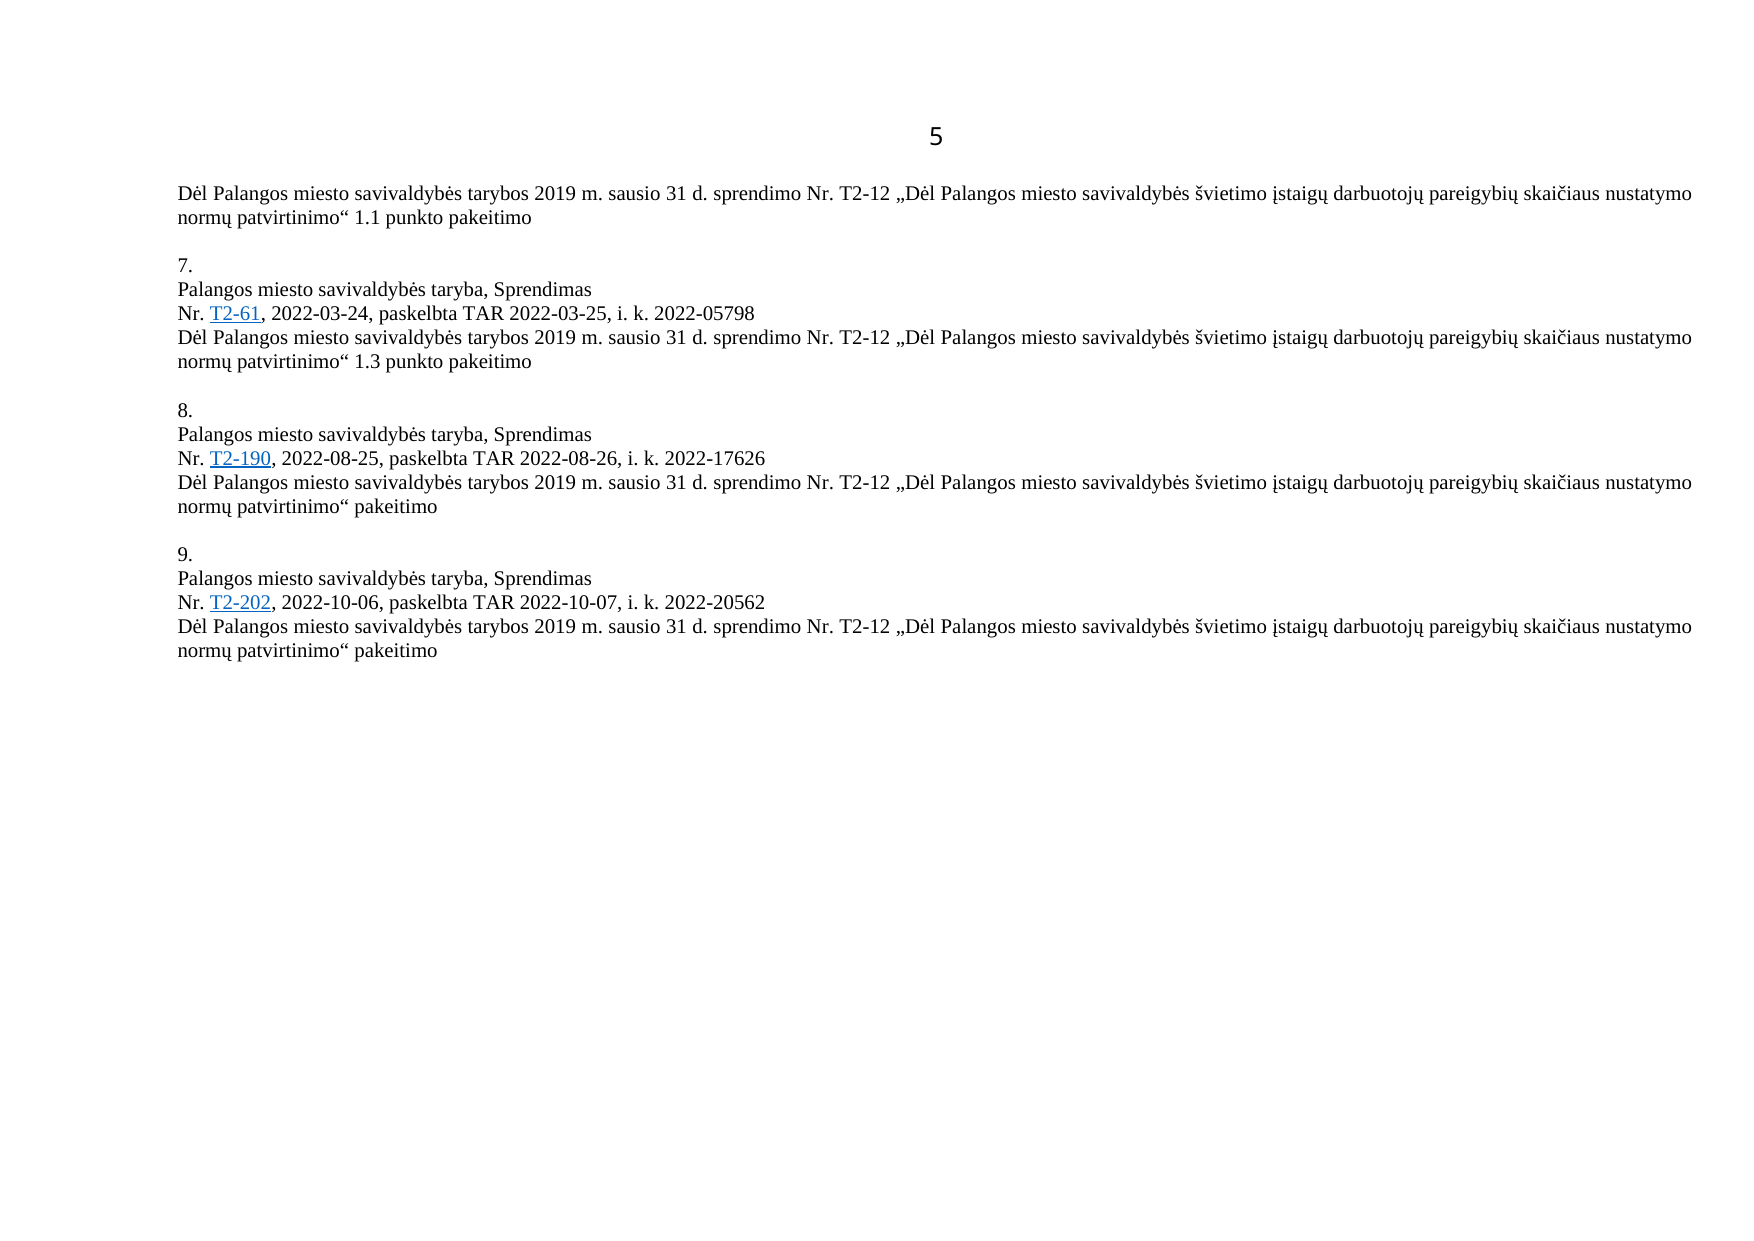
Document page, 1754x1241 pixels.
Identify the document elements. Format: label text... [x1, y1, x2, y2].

text Nr. T2-61, 2022-03-24, paskelbta TAR 2022-03-25, i. k. 2022-05798 [177, 301, 1695, 325]
text 9. [177, 542, 1695, 566]
text Palangos miesto savivaldybės taryba, Sprendimas [177, 277, 1695, 301]
text Palangos miesto savivaldybės taryba, Sprendimas [177, 566, 1695, 590]
text Palangos miesto savivaldybės taryba, Sprendimas [177, 422, 1695, 446]
text 8. [177, 397, 1695, 422]
text Dėl Palangos miesto savivaldybės tarybos 2019 m. sausio 31 d. sprendimo Nr. T2-12 „Dėl Palangos miesto savivaldybės švietimo įstaigų darbuotojų pareigybių skaičiaus nustatymo normų patvirtinimo“ 1.3 punkto pakeitimo [177, 325, 1695, 373]
text Dėl Palangos miesto savivaldybės tarybos 2019 m. sausio 31 d. sprendimo Nr. T2-12 „Dėl Palangos miesto savivaldybės švietimo įstaigų darbuotojų pareigybių skaičiaus nustatymo normų patvirtinimo“ 1.1 punkto pakeitimo [177, 181, 1695, 229]
text Dėl Palangos miesto savivaldybės tarybos 2019 m. sausio 31 d. sprendimo Nr. T2-12 „Dėl Palangos miesto savivaldybės švietimo įstaigų darbuotojų pareigybių skaičiaus nustatymo normų patvirtinimo“ pakeitimo [177, 614, 1695, 662]
text 7. [177, 253, 1695, 277]
text Dėl Palangos miesto savivaldybės tarybos 2019 m. sausio 31 d. sprendimo Nr. T2-12 „Dėl Palangos miesto savivaldybės švietimo įstaigų darbuotojų pareigybių skaičiaus nustatymo normų patvirtinimo“ pakeitimo [177, 470, 1695, 518]
text Nr. T2-202, 2022-10-06, paskelbta TAR 2022-10-07, i. k. 2022-20562 [177, 590, 1695, 614]
text Nr. T2-190, 2022-08-25, paskelbta TAR 2022-08-26, i. k. 2022-17626 [177, 446, 1695, 470]
